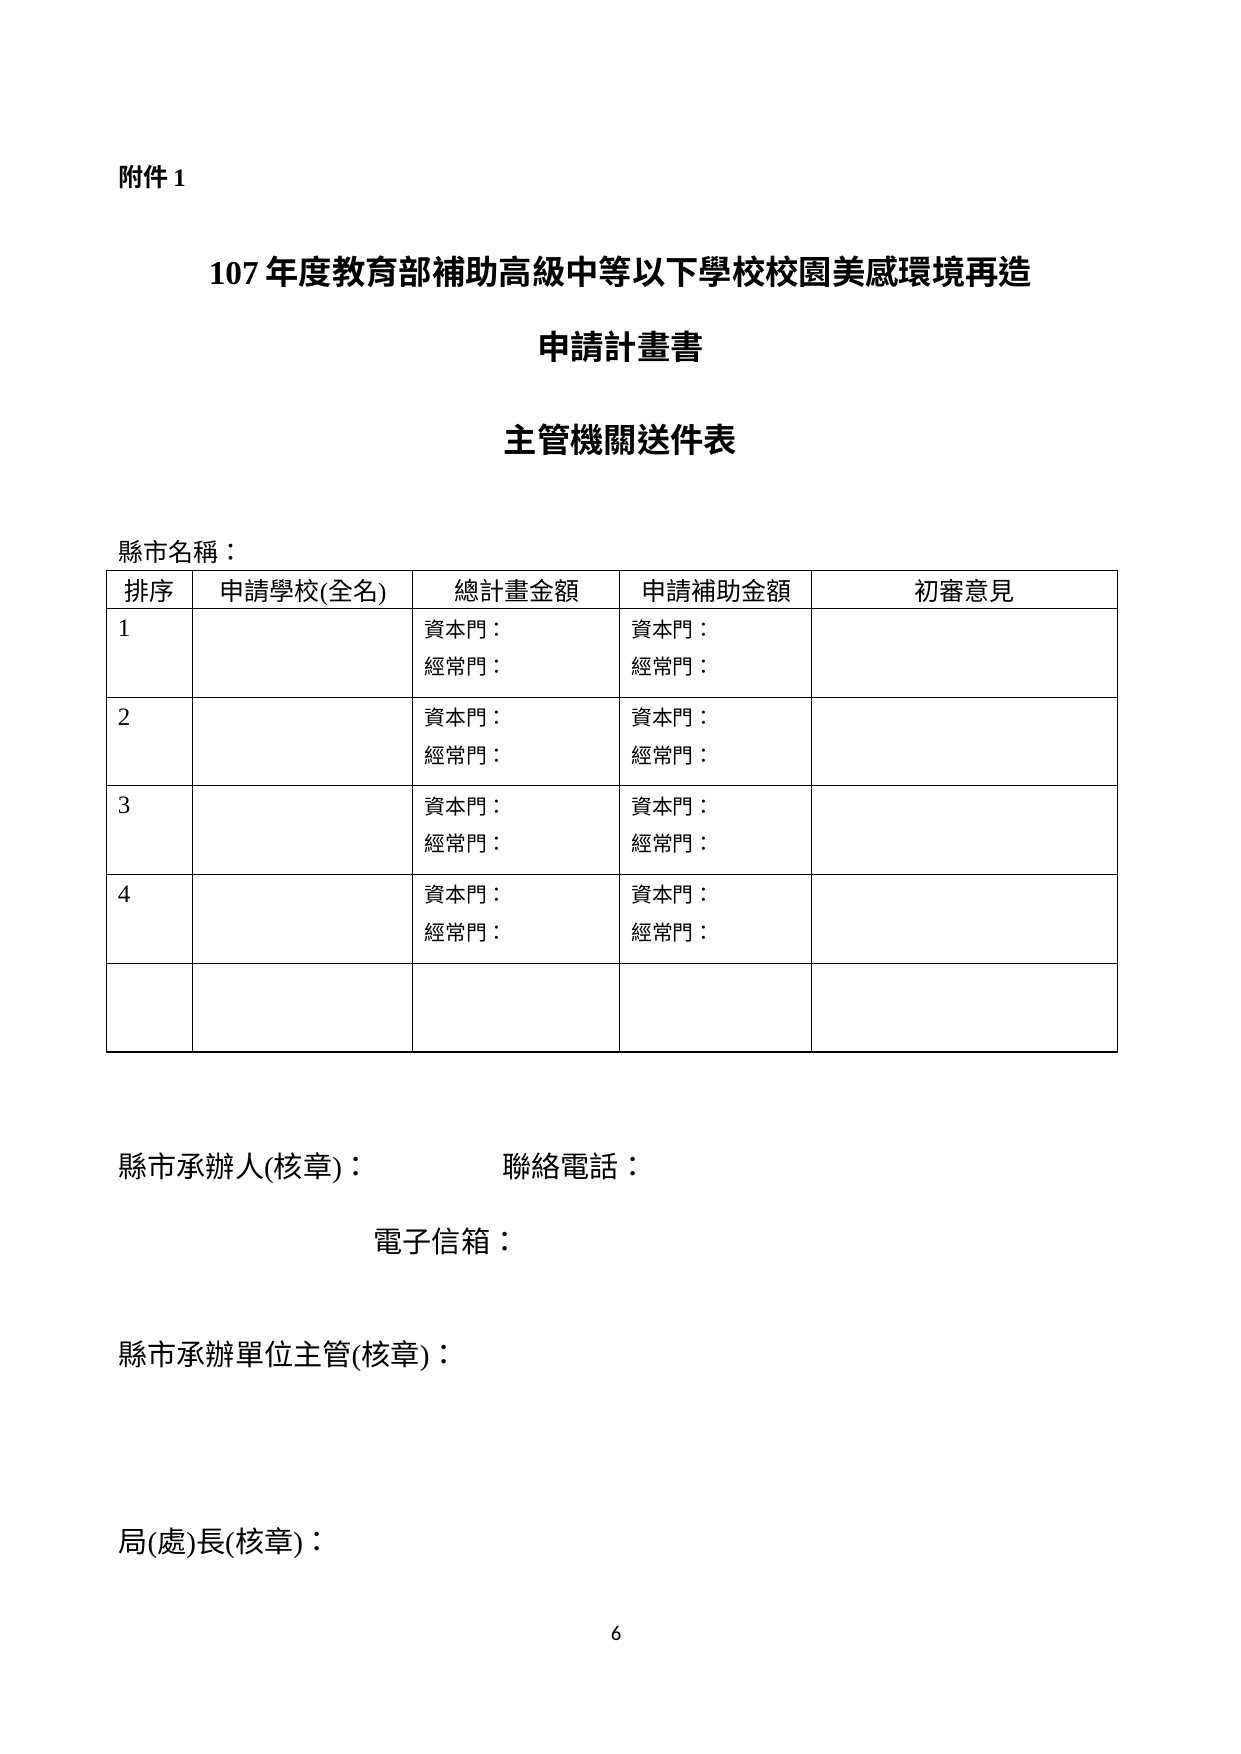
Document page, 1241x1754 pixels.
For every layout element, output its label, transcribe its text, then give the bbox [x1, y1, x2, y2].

table_cell 4 [107, 875, 192, 963]
table_header 總計畫金額 [413, 571, 619, 608]
text 107年度教育部補助高級中等以下學校校園美感環境再造 [118, 232, 1122, 307]
table_cell 資本門： 經常門： [413, 875, 619, 963]
table_cell [620, 964, 811, 1051]
text 主管機關送件表 [118, 401, 1122, 476]
table_cell [193, 786, 412, 874]
table_cell [812, 609, 1117, 697]
table_cell [413, 964, 619, 1051]
table_header 排序 [107, 571, 192, 608]
table_header 申請學校(全名) [193, 571, 412, 608]
table_cell 3 [107, 786, 192, 874]
table_header 初審意見 [812, 571, 1117, 608]
table_cell 資本門： 經常門： [620, 786, 811, 874]
text 申請計畫書 [118, 307, 1122, 382]
table_cell 資本門： 經常門： [620, 698, 811, 785]
text 附件1 [118, 157, 1122, 194]
table_cell [812, 786, 1117, 874]
table_cell 資本門： 經常門： [620, 609, 811, 697]
table_header 申請補助金額 [620, 571, 811, 608]
table_cell 資本門： 經常門： [620, 875, 811, 963]
table_cell [193, 698, 412, 785]
text 局(處)長(核章)： [118, 1502, 1122, 1577]
table_cell [193, 609, 412, 697]
table_cell [812, 875, 1117, 963]
table_cell [812, 698, 1117, 785]
text 縣市承辦單位主管(核章)： [118, 1315, 1122, 1390]
text 縣市承辦人(核章)： 聯絡電話： [118, 1127, 1122, 1202]
table_cell [193, 964, 412, 1051]
table_cell [812, 964, 1117, 1051]
table_cell 資本門： 經常門： [413, 698, 619, 785]
text 縣市名稱： [118, 532, 1122, 569]
table_cell 1 [107, 609, 192, 697]
table_cell [107, 964, 192, 1051]
table_cell 資本門： 經常門： [413, 609, 619, 697]
table_cell 2 [107, 698, 192, 785]
table_cell [193, 875, 412, 963]
text 電子信箱： [118, 1202, 1122, 1277]
table_cell 資本門： 經常門： [413, 786, 619, 874]
